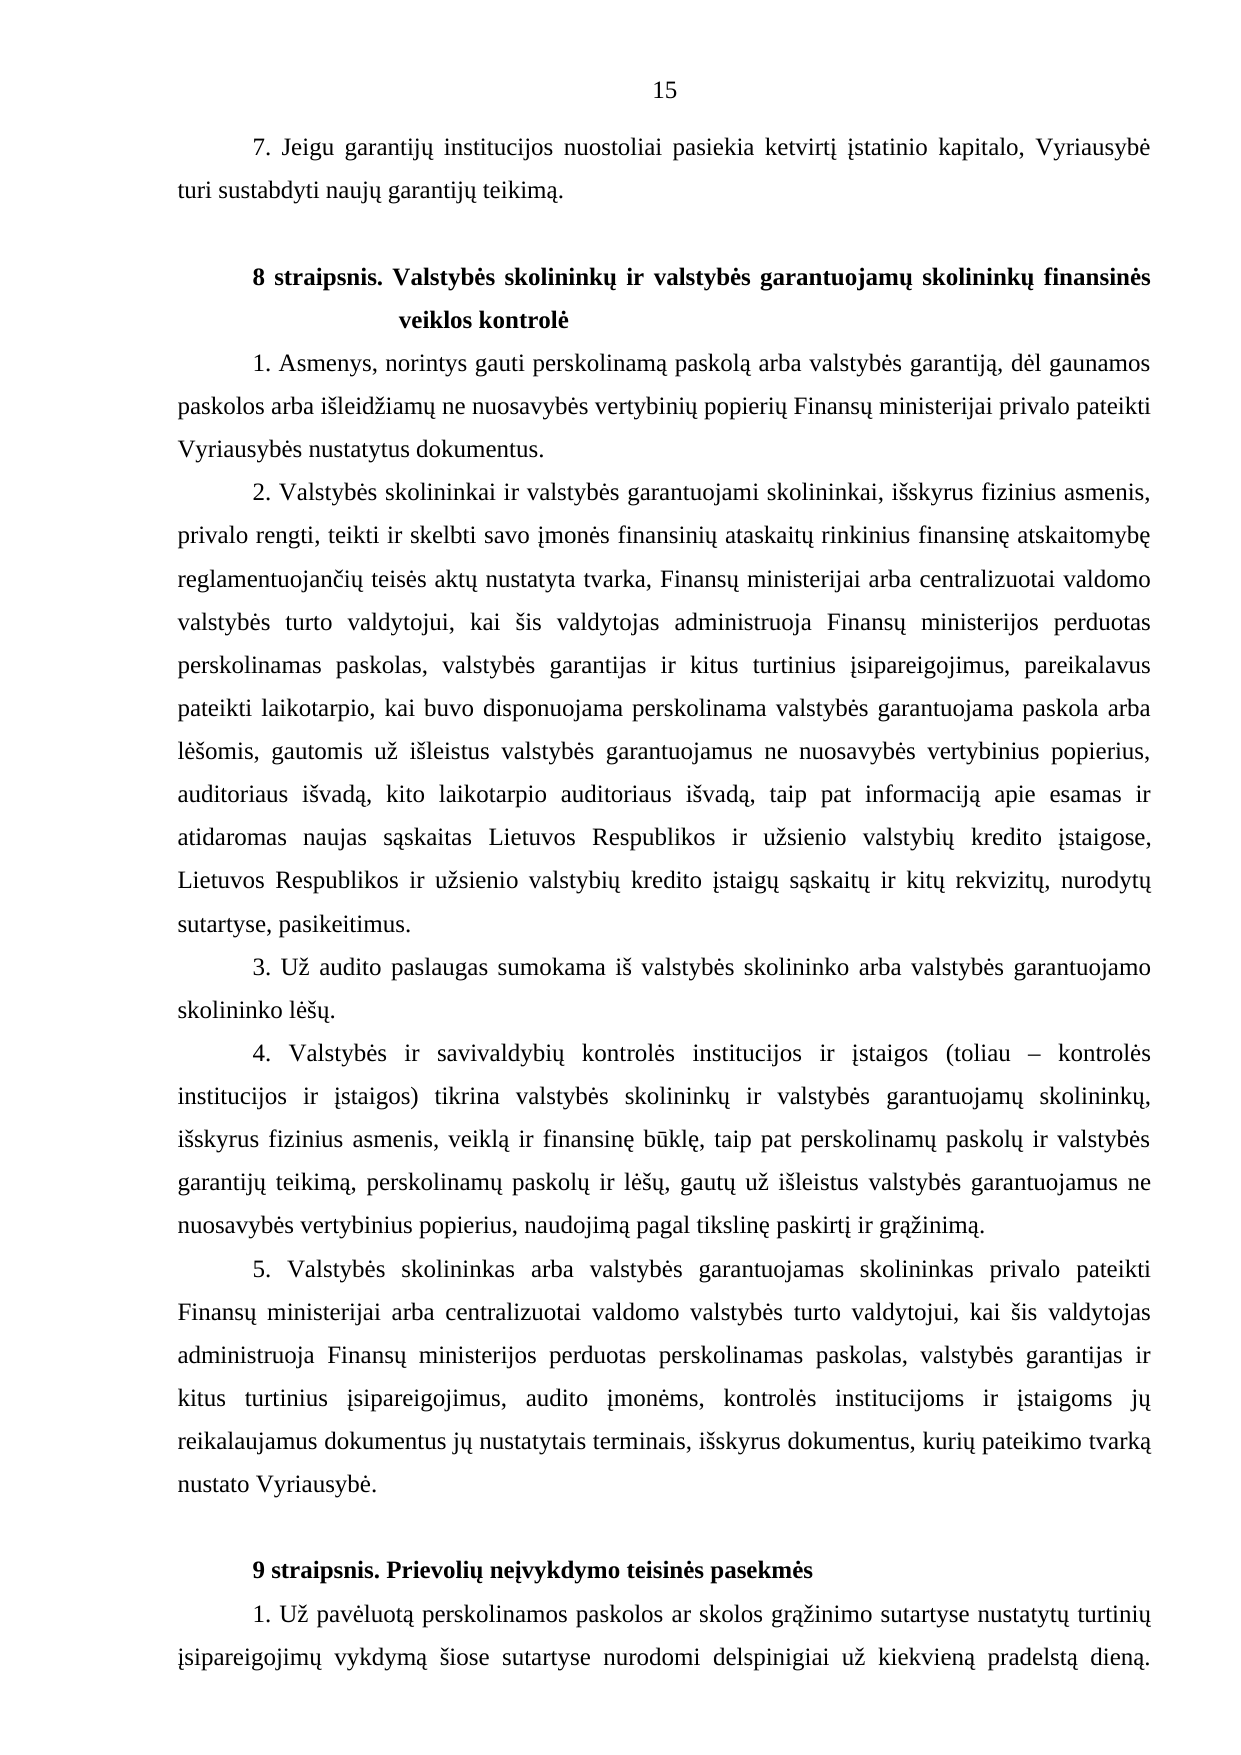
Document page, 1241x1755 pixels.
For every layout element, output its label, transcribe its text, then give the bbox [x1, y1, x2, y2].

text 3. Už audito paslaugas sumokama iš valstybės skolininko arba valstybės garantuojamo skolininko lėšų. [177, 952, 1152, 1024]
text 1. Asmenys, norintys gauti perskolinamą paskolą arba valstybės garantiją, dėl gaunamos paskolos arba išleidžiamų ne nuosavybės vertybinių popierių Finansų ministerijai privalo pateikti Vyriausybės nustatytus dokumentus. [177, 348, 1152, 463]
text 7. Jeigu garantijų institucijos nuostoliai pasiekia ketvirtį įstatinio kapitalo, Vyriausybė turi sustabdyti naujų garantijų teikimą. [177, 132, 1152, 204]
text 8 straipsnis. Valstybės skolininkų ir valstybės garantuojamų skolininkų finansinės veiklos kontrolė [252, 262, 1152, 334]
text 9 straipsnis. Prievolių neįvykdymo teisinės pasekmės [177, 1556, 1152, 1584]
text 5. Valstybės skolininkas arba valstybės garantuojamas skolininkas privalo pateikti Finansų ministerijai arba centralizuotai valdomo valstybės turto valdytojui, kai šis valdytojas administruoja Finansų ministerijos perduotas perskolinamas paskolas, valstybės garantijas ir kitus turtinius įsipareigojimus, audito įmonėms, kontrolės institucijoms ir įstaigoms jų reikalaujamus dokumentus jų nustatytais terminais, išskyrus dokumentus, kurių pateikimo tvarką nustato Vyriausybė. [177, 1254, 1152, 1498]
text 1. Už pavėluotą perskolinamos paskolos ar skolos grąžinimo sutartyse nustatytų turtinių įsipareigojimų vykdymą šiose sutartyse nurodomi delspinigiai už kiekvieną pradelstą dieną. [177, 1599, 1152, 1671]
text 4. Valstybės ir savivaldybių kontrolės institucijos ir įstaigos (toliau – kontrolės institucijos ir įstaigos) tikrina valstybės skolininkų ir valstybės garantuojamų skolininkų, išskyrus fizinius asmenis, veiklą ir finansinę būklę, taip pat perskolinamų paskolų ir valstybės garantijų teikimą, perskolinamų paskolų ir lėšų, gautų už išleistus valstybės garantuojamus ne nuosavybės vertybinius popierius, naudojimą pagal tikslinę paskirtį ir grąžinimą. [177, 1038, 1152, 1239]
text 2. Valstybės skolininkai ir valstybės garantuojami skolininkai, išskyrus fizinius asmenis, privalo rengti, teikti ir skelbti savo įmonės finansinių ataskaitų rinkinius finansinę atskaitomybę reglamentuojančių teisės aktų nustatyta tvarka, Finansų ministerijai arba centralizuotai valdomo valstybės turto valdytojui, kai šis valdytojas administruoja Finansų ministerijos perduotas perskolinamas paskolas, valstybės garantijas ir kitus turtinius įsipareigojimus, pareikalavus pateikti laikotarpio, kai buvo disponuojama perskolinama valstybės garantuojama paskola arba lėšomis, gautomis už išleistus valstybės garantuojamus ne nuosavybės vertybinius popierius, auditoriaus išvadą, kito laikotarpio auditoriaus išvadą, taip pat informaciją apie esamas ir atidaromas naujas sąskaitas Lietuvos Respublikos ir užsienio valstybių kredito įstaigose, Lietuvos Respublikos ir užsienio valstybių kredito įstaigų sąskaitų ir kitų rekvizitų, nurodytų sutartyse, pasikeitimus. [177, 477, 1152, 937]
